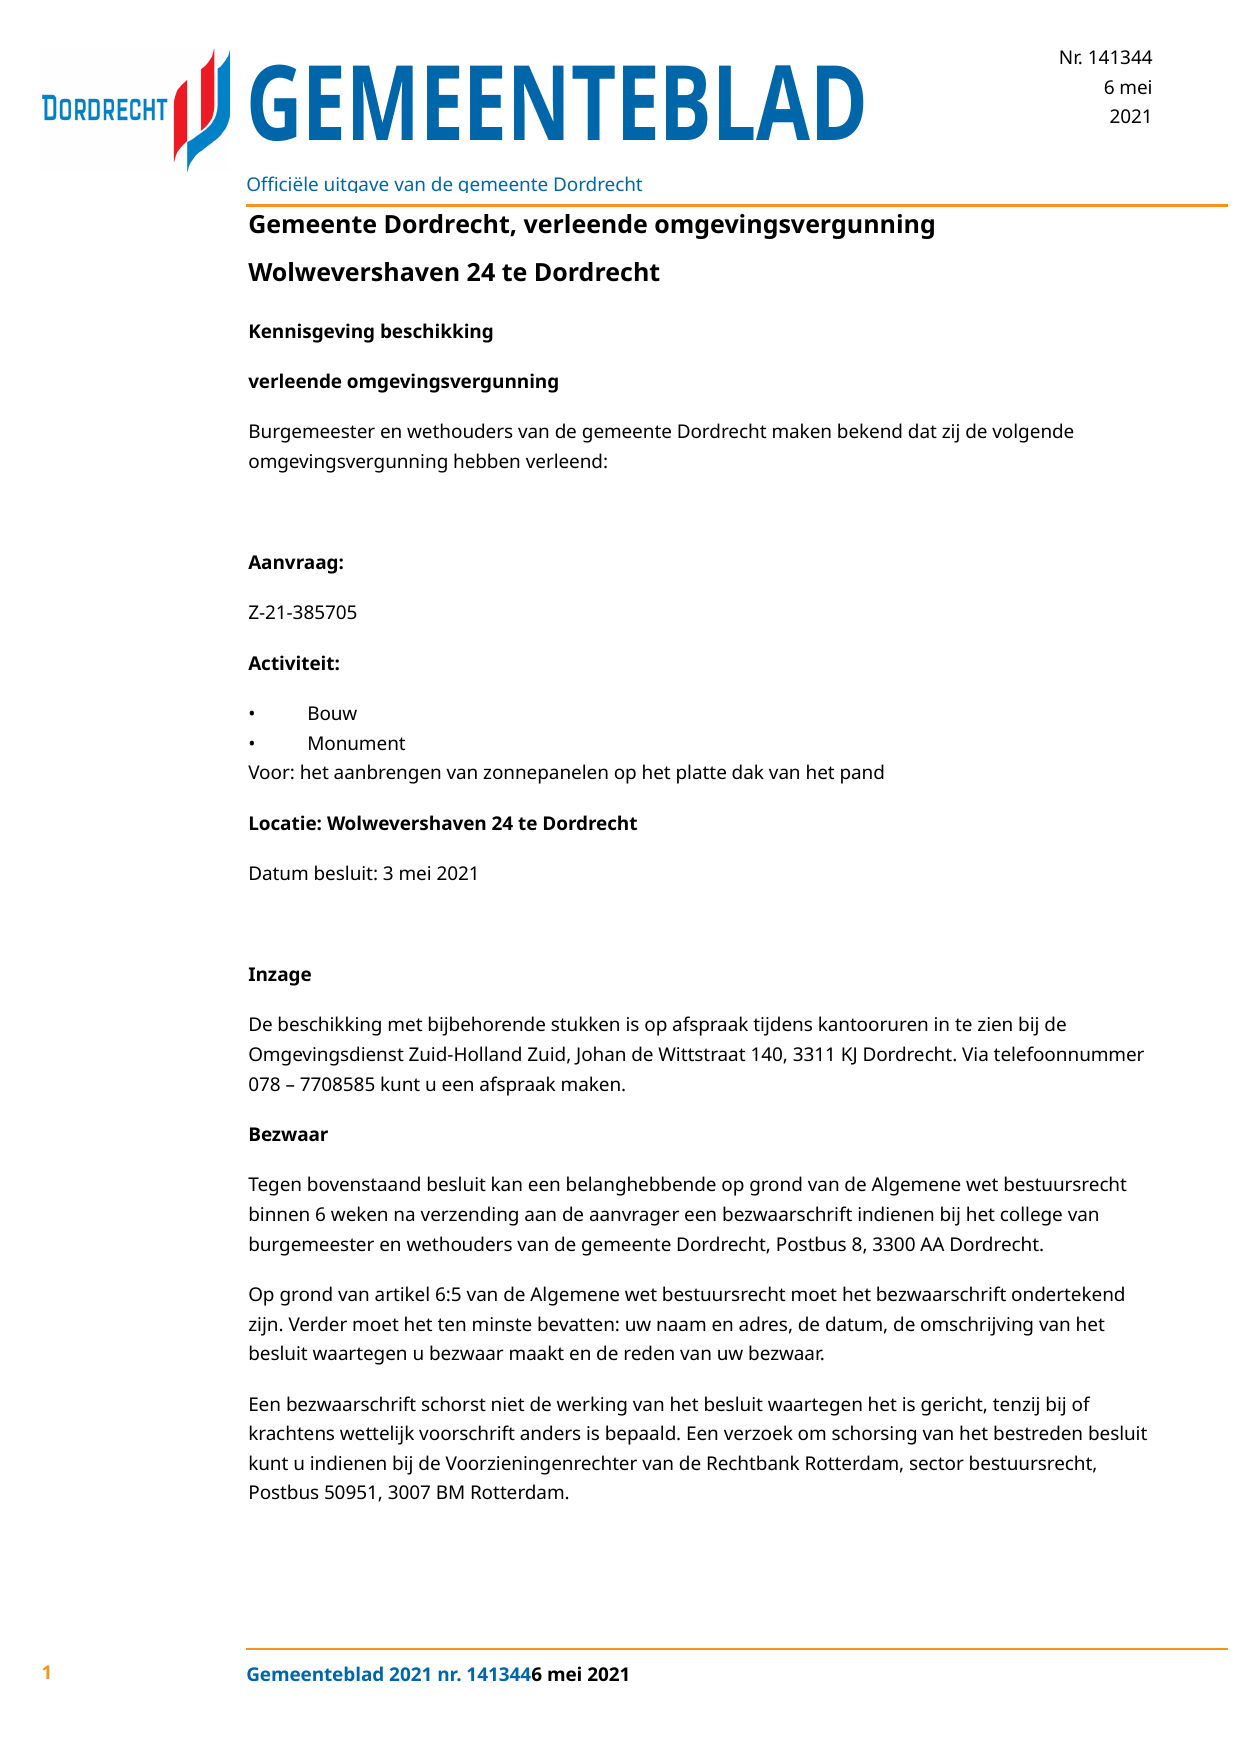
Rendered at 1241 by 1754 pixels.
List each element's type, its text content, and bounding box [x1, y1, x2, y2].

text Datum besluit: 3 mei 2021 [248, 860, 1152, 886]
text De beschikking met bijbehorende stukken is op afspraak tijdens kantooruren in te zien bij de Omgevingsdienst Zuid-Holland Zuid, Johan de Wittstraat 140, 3311 KJ Dordrecht. Via telefoonnummer 078 – 7708585 kunt u een afspraak maken. [248, 1012, 1152, 1097]
text Een bezwaarschrift schorst niet de werking van het besluit waartegen het is gericht, tenzij bij of krachtens wettelijk voorschrift anders is bepaald. Een verzoek om schorsing van het bestreden besluit kunt u indienen bij de Voorzieningenrechter van de Rechtbank Rotterdam, sector bestuursrecht, Postbus 50951, 3007 BM Rotterdam. [248, 1391, 1152, 1505]
text Voor: het aanbrengen van zonnepanelen op het platte dak van het pand [248, 759, 1152, 785]
list Monument [248, 730, 1152, 756]
text Bezwaar [248, 1121, 1152, 1147]
text Gemeente Dordrecht, verleende omgevingsvergunning Wolwevershaven 24 te Dordrecht [248, 207, 1152, 288]
text Inzage [248, 961, 1152, 987]
text Locatie: Wolwevershaven 24 te Dordrecht [248, 810, 1152, 836]
text Tegen bovenstaand besluit kan een belanghebbende op grond van de Algemene wet bestuursrecht binnen 6 weken na verzending aan de aanvrager een bezwaarschrift indienen bij het college van burgemeester en wethouders van de gemeente Dordrecht, Postbus 8, 3300 AA Dordrecht. [248, 1172, 1152, 1257]
text Kennisgeving beschikking [248, 318, 1152, 344]
text Z-21-385705 [248, 599, 1152, 625]
text Op grond van artikel 6:5 van de Algemene wet bestuursrecht moet het bezwaarschrift ondertekend zijn. Verder moet het ten minste bevatten: uw naam en adres, de datum, de omschrijving van het besluit waartegen u bezwaar maakt en de reden van uw bezwaar. [248, 1281, 1152, 1366]
text Activiteit: [248, 650, 1152, 676]
text Aanvraag: [248, 549, 1152, 575]
picture [41, 47, 231, 172]
text verleende omgevingsvergunning [248, 368, 1152, 394]
text Burgemeester en wethouders van de gemeente Dordrecht maken bekend dat zij de volgende omgevingsvergunning hebben verleend: [248, 419, 1152, 474]
list Bouw [248, 700, 1152, 726]
